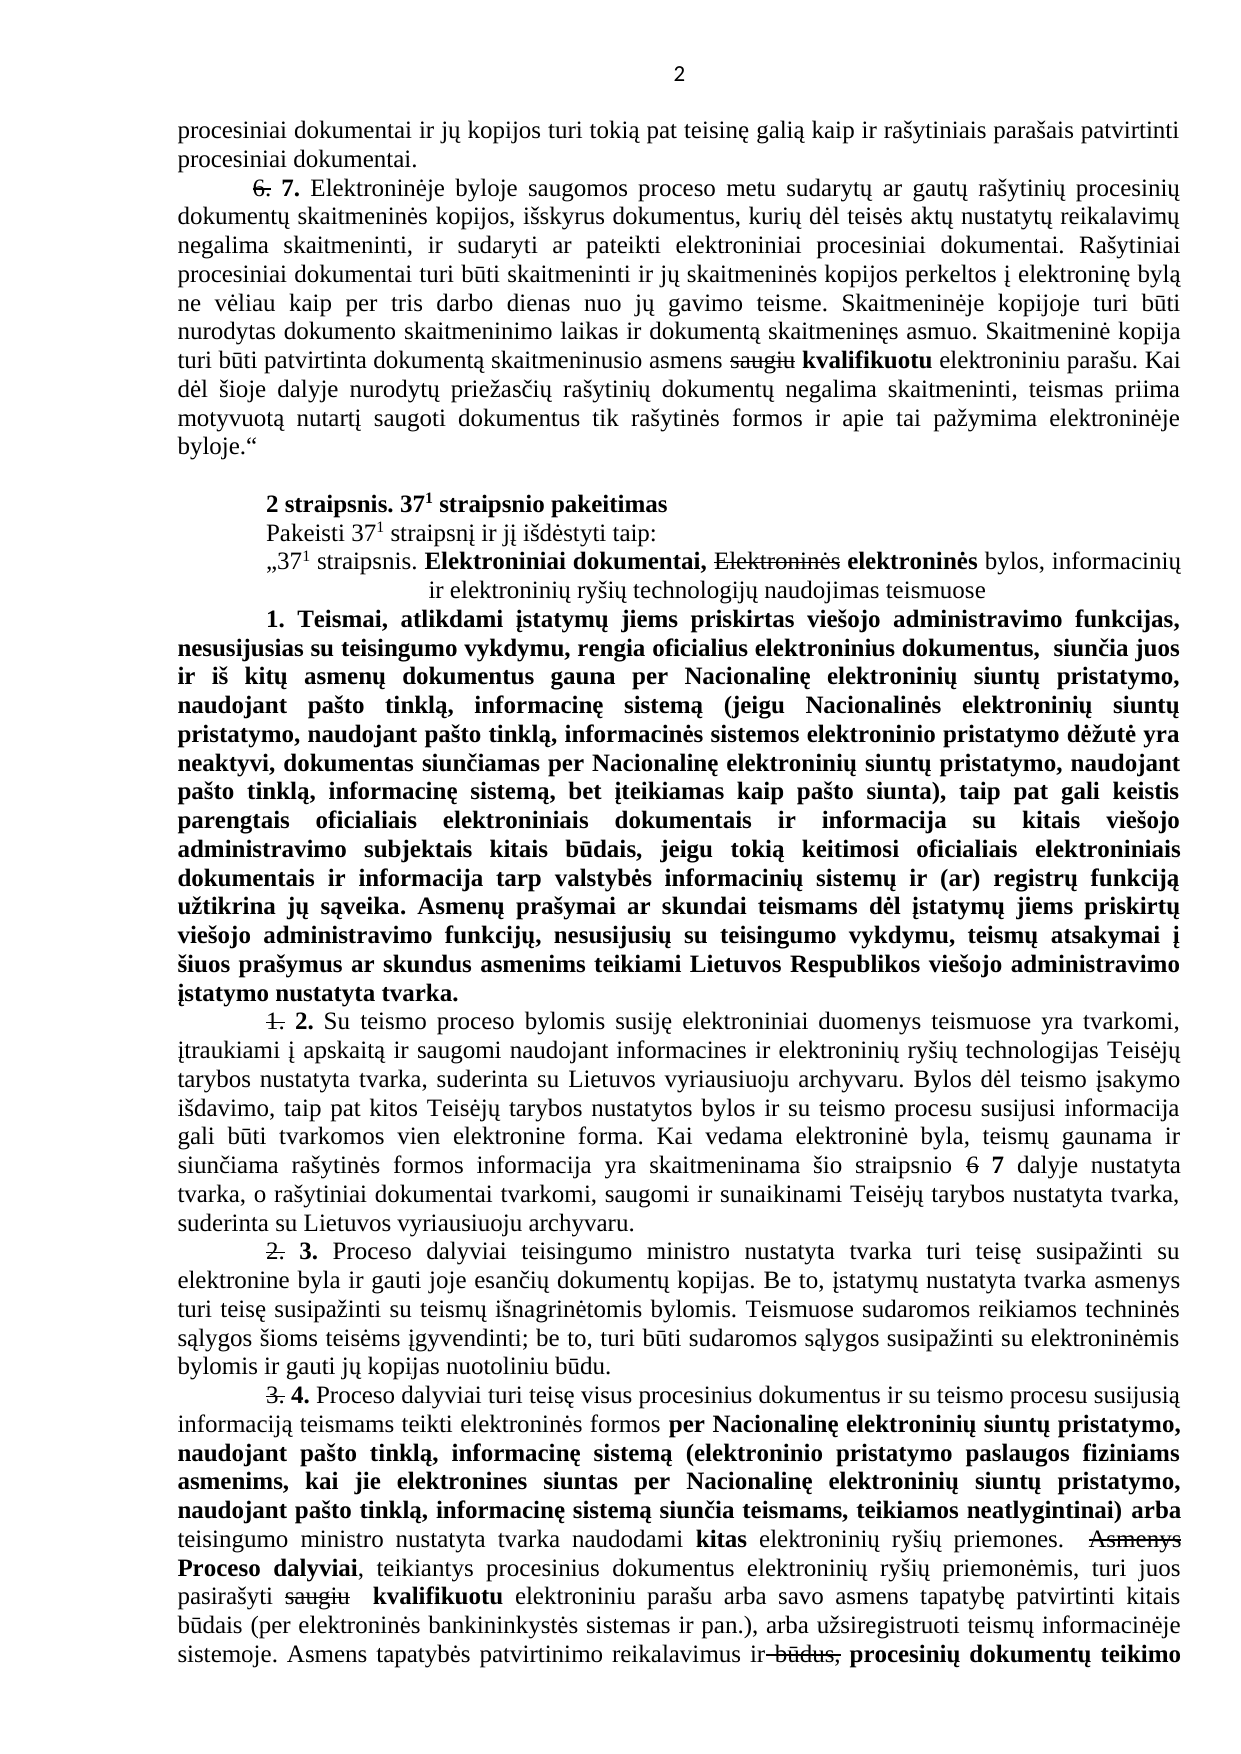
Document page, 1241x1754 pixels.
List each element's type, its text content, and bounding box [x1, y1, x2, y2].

text 2 straipsnis. 371 straipsnio pakeitimas [177, 489, 1240, 518]
text procesiniai dokumentai ir jų kopijos turi tokią pat teisinę galią kaip ir rašytiniais parašais patvirtinti procesiniai dokumentai. [177, 115, 1181, 173]
text 1. 2. Su teismo proceso bylomis susiję elektroniniai duomenys teismuose yra tvarkomi, įtraukiami į apskaitą ir saugomi naudojant informacines ir elektroninių ryšių technologijas Teisėjų tarybos nustatyta tvarka, suderinta su Lietuvos vyriausiuoju archyvaru. Bylos dėl teismo įsakymo išdavimo, taip pat kitos Teisėjų tarybos nustatytos bylos ir su teismo procesu susijusi informacija gali būti tvarkomos vien elektronine forma. Kai vedama elektroninė byla, teismų gaunama ir siunčiama rašytinės formos informacija yra skaitmeninama šio straipsnio 6 7 dalyje nustatyta tvarka, o rašytiniai dokumentai tvarkomi, saugomi ir sunaikinami Teisėjų tarybos nustatyta tvarka, suderinta su Lietuvos vyriausiuoju archyvaru. [177, 1006, 1181, 1236]
text 6. 7. Elektroninėje byloje saugomos proceso metu sudarytų ar gautų rašytinių procesinių dokumentų skaitmeninės kopijos, išskyrus dokumentus, kurių dėl teisės aktų nustatytų reikalavimų negalima skaitmeninti, ir sudaryti ar pateikti elektroniniai procesiniai dokumentai. Rašytiniai procesiniai dokumentai turi būti skaitmeninti ir jų skaitmeninės kopijos perkeltos į elektroninę bylą ne vėliau kaip per tris darbo dienas nuo jų gavimo teisme. Skaitmeninėje kopijoje turi būti nurodytas dokumento skaitmeninimo laikas ir dokumentą skaitmeninęs asmuo. Skaitmeninė kopija turi būti patvirtinta dokumentą skaitmeninusio asmens saugiu kvalifikuotu elektroniniu parašu. Kai dėl šioje dalyje nurodytų priežasčių rašytinių dokumentų negalima skaitmeninti, teismas priima motyvuotą nutartį saugoti dokumentus tik rašytinės formos ir apie tai pažymima elektroninėje byloje.“ [177, 173, 1181, 460]
text 3. 4. Proceso dalyviai turi teisę visus procesinius dokumentus ir su teismo procesu susijusią informaciją teismams teikti elektroninės formos per Nacionalinę elektroninių siuntų pristatymo, naudojant pašto tinklą, informacinę sistemą (elektroninio pristatymo paslaugos fiziniams asmenims, kai jie elektronines siuntas per Nacionalinę elektroninių siuntų pristatymo, naudojant pašto tinklą, informacinę sistemą siunčia teismams, teikiamos neatlygintinai) arba teisingumo ministro nustatyta tvarka naudodami kitas elektroninių ryšių priemones. Asmenys Proceso dalyviai, teikiantys procesinius dokumentus elektroninių ryšių priemonėmis, turi juos pasirašyti saugiu kvalifikuotu elektroniniu parašu arba savo asmens tapatybę patvirtinti kitais būdais (per elektroninės bankininkystės sistemas ir pan.), arba užsiregistruoti teismų informacinėje sistemoje. Asmens tapatybės patvirtinimo reikalavimus ir būdus, procesinių dokumentų teikimo [177, 1380, 1181, 1668]
text „371 straipsnis. Elektroniniai dokumentai, Elektroninės elektroninės bylos, informacinių ir elektroninių ryšių technologijų naudojimas teismuose [266, 546, 1181, 604]
list Pakeisti 371 straipsnį ir jį išdėstyti taip: [266, 518, 1181, 546]
text 1. Teismai, atlikdami įstatymų jiems priskirtas viešojo administravimo funkcijas, nesusijusias su teisingumo vykdymu, rengia oficialius elektroninius dokumentus, siunčia juos ir iš kitų asmenų dokumentus gauna per Nacionalinę elektroninių siuntų pristatymo, naudojant pašto tinklą, informacinę sistemą (jeigu Nacionalinės elektroninių siuntų pristatymo, naudojant pašto tinklą, informacinės sistemos elektroninio pristatymo dėžutė yra neaktyvi, dokumentas siunčiamas per Nacionalinę elektroninių siuntų pristatymo, naudojant pašto tinklą, informacinę sistemą, bet įteikiamas kaip pašto siunta), taip pat gali keistis parengtais oficialiais elektroniniais dokumentais ir informacija su kitais viešojo administravimo subjektais kitais būdais, jeigu tokią keitimosi oficialiais elektroniniais dokumentais ir informacija tarp valstybės informacinių sistemų ir (ar) registrų funkciją užtikrina jų sąveika. Asmenų prašymai ar skundai teismams dėl įstatymų jiems priskirtų viešojo administravimo funkcijų, nesusijusių su teisingumo vykdymu, teismų atsakymai į šiuos prašymus ar skundus asmenims teikiami Lietuvos Respublikos viešojo administravimo įstatymo nustatyta tvarka. [177, 604, 1181, 1006]
text 2. 3. Proceso dalyviai teisingumo ministro nustatyta tvarka turi teisę susipažinti su elektronine byla ir gauti joje esančių dokumentų kopijas. Be to, įstatymų nustatyta tvarka asmenys turi teisę susipažinti su teismų išnagrinėtomis bylomis. Teismuose sudaromos reikiamos techninės sąlygos šioms teisėms įgyvendinti; be to, turi būti sudaromos sąlygos susipažinti su elektroninėmis bylomis ir gauti jų kopijas nuotoliniu būdu. [177, 1236, 1181, 1380]
